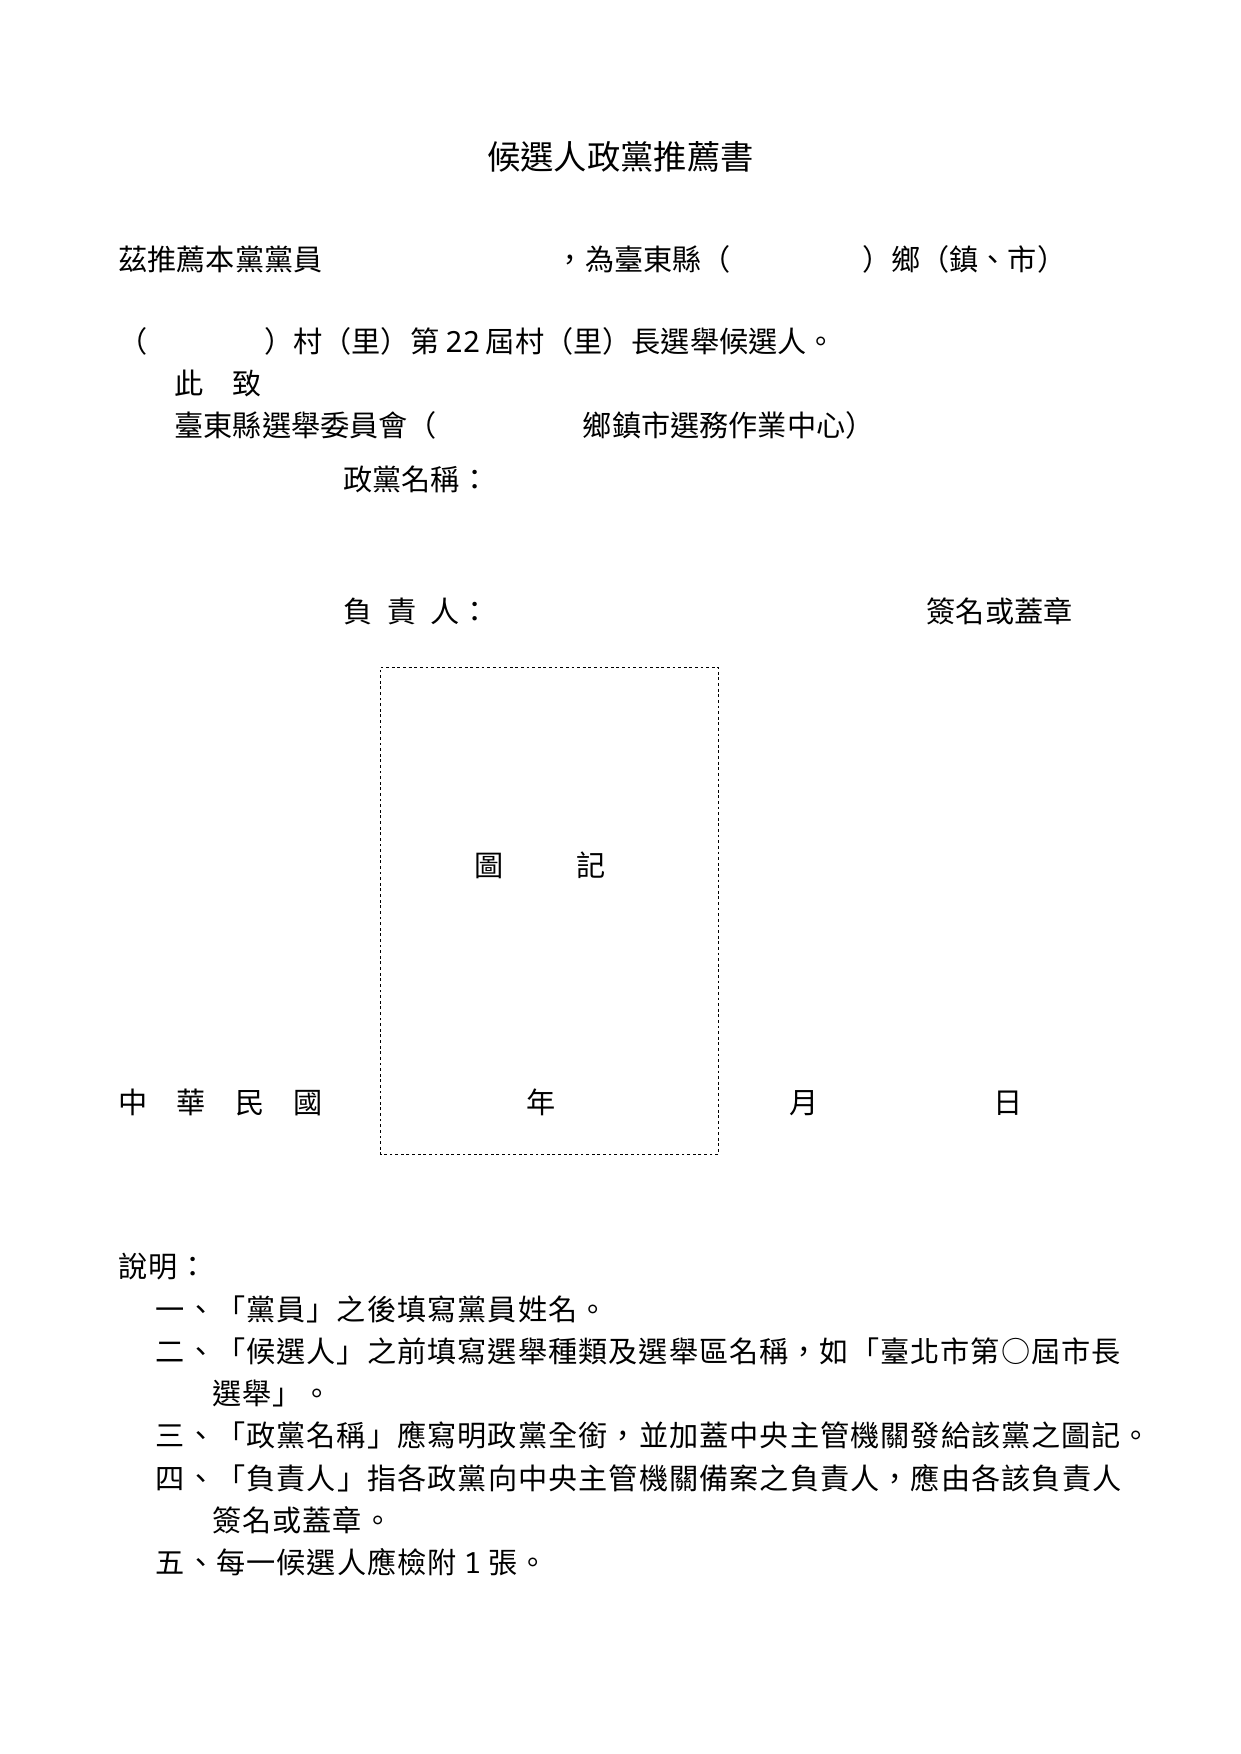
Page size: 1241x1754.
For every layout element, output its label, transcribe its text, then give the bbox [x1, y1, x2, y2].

text 候選人政黨推薦書 [118, 131, 1122, 179]
text 二、「候選人」之前填寫選舉種類及選舉區名稱，如「臺北市第○屆市長選舉」。 [156, 1328, 1122, 1413]
text 五、每一候選人應檢附1張。 [156, 1540, 1122, 1582]
text 此 致 [174, 361, 1122, 403]
text 三、「政黨名稱」應寫明政黨全銜，並加蓋中央主管機關發給該黨之圖記。 [156, 1413, 1122, 1455]
text 一、「黨員」之後填寫黨員姓名。 [156, 1286, 1122, 1328]
text 茲推薦本黨黨員 ，為臺東縣（ ）鄉（鎮、市） [118, 237, 1122, 279]
text 說明： [118, 1244, 1122, 1286]
text 負 責 人： 簽名或蓋章 [343, 589, 1122, 631]
text 中 華 民 國 年 月 日 [118, 1094, 1122, 1119]
text 政黨名稱： [343, 457, 1122, 499]
text 圖 記 [474, 856, 1122, 881]
text （ ）村（里）第22屆村（里）長選舉候選人。 [118, 319, 1122, 361]
text 臺東縣選舉委員會（ 鄉鎮市選務作業中心） [174, 403, 1122, 444]
text 四、「負責人」指各政黨向中央主管機關備案之負責人，應由各該負責人簽名或蓋章。 [156, 1455, 1122, 1540]
